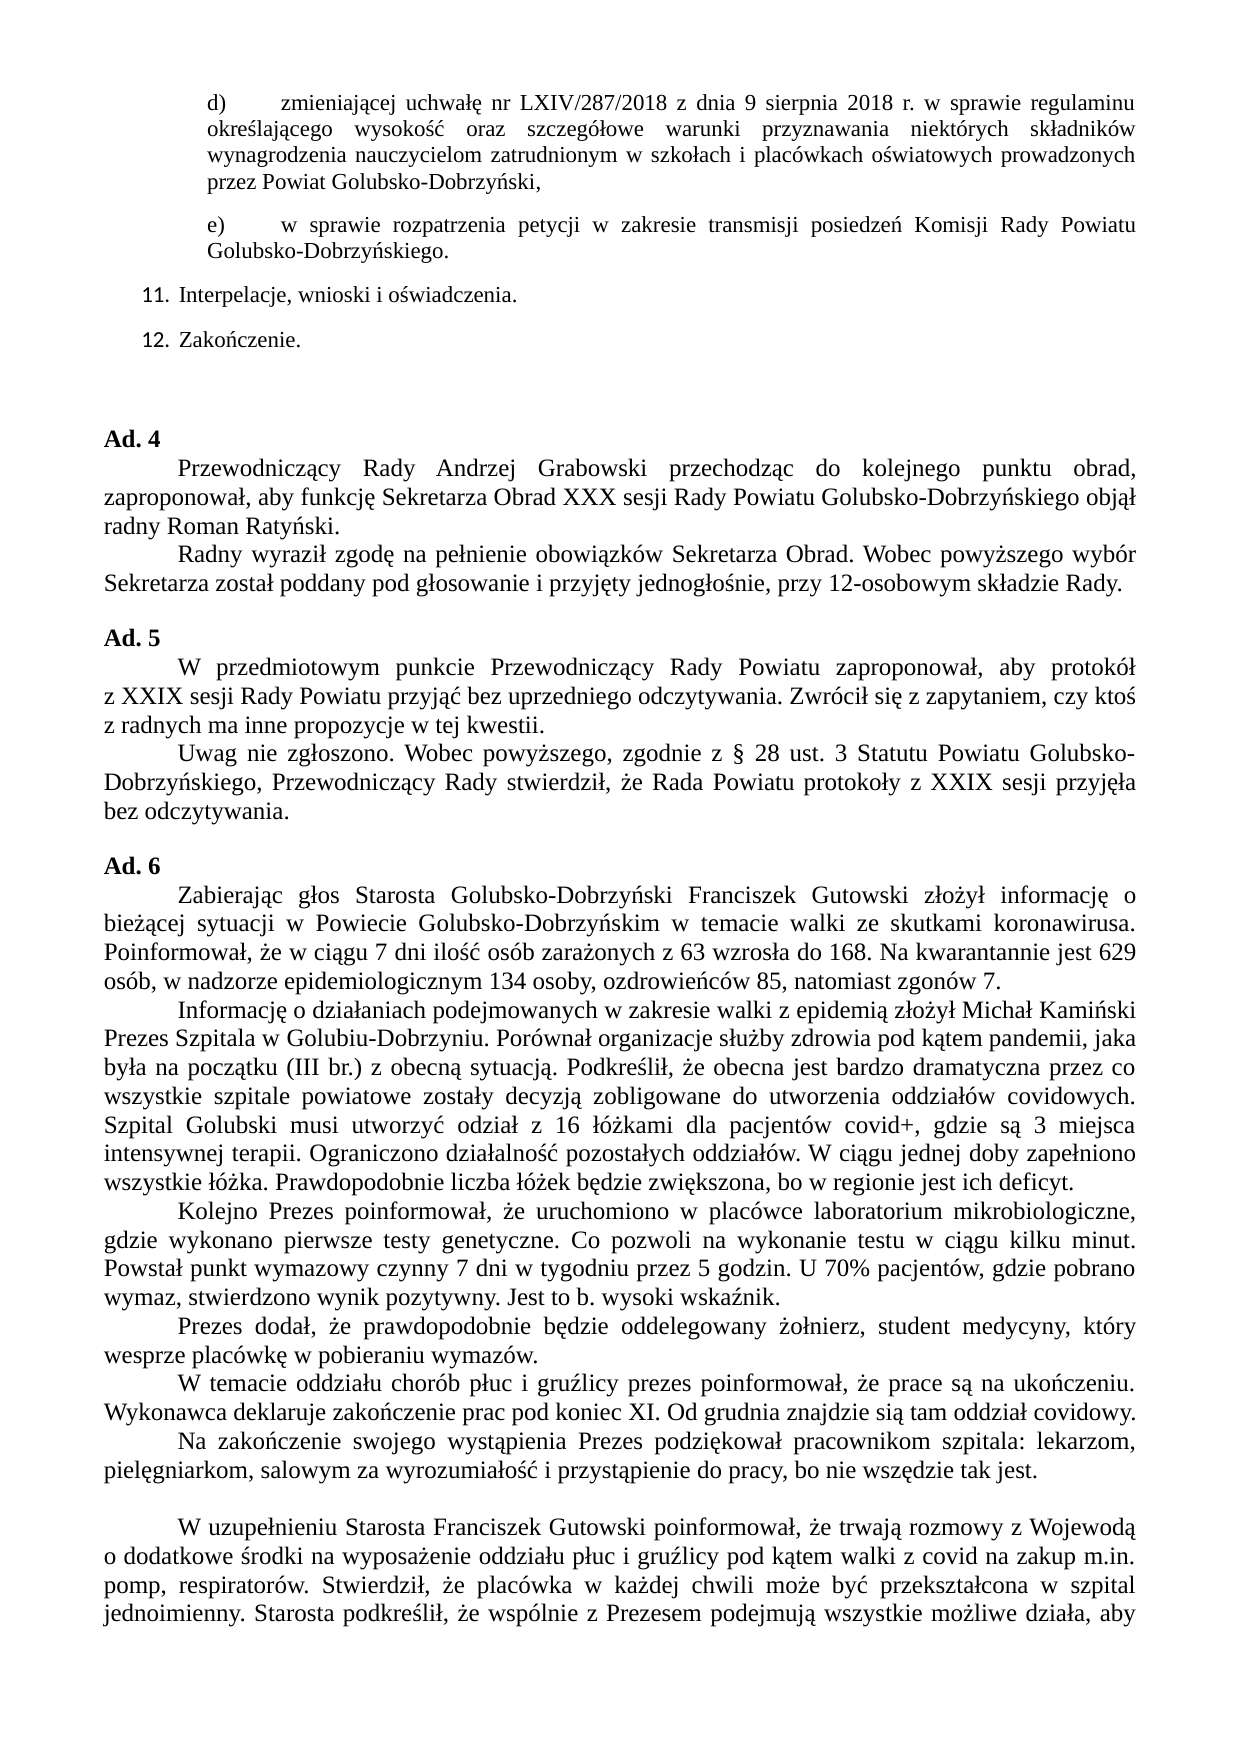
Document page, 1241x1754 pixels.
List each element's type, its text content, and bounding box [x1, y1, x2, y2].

text Uwag nie zgłoszono. Wobec powyższego, zgodnie z § 28 ust. 3 Statutu Powiatu Golubsko-Dobrzyńskiego, Przewodniczący Rady stwierdził, że Rada Powiatu protokoły z XXIX sesji przyjęła bez odczytywania. [103, 738, 1137, 825]
text Prezes dodał, że prawdopodobnie będzie oddelegowany żołnierz, student medycyny, który wesprze placówkę w pobieraniu wymazów. [103, 1311, 1137, 1368]
text Na zakończenie swojego wystąpienia Prezes podziękował pracownikom szpitala: lekarzom, pielęgniarkom, salowym za wyrozumiałość i przystąpienie do pracy, bo nie wszędzie tak jest. [103, 1426, 1137, 1483]
text W uzupełnieniu Starosta Franciszek Gutowski poinformował, że trwają rozmowy z Wojewodą o dodatkowe środki na wyposażenie oddziału płuc i gruźlicy pod kątem walki z covid na zakup m.in. pomp, respiratorów. Stwierdził, że placówka w każdej chwili może być przekształcona w szpital jednoimienny. Starosta podkreślił, że wspólnie z Prezesem podejmują wszystkie możliwe działa, aby [103, 1512, 1137, 1627]
text Ad. 6 [103, 851, 1137, 880]
text Informację o działaniach podejmowanych w zakresie walki z epidemią złożył Michał Kamiński Prezes Szpitala w Golubiu-Dobrzyniu. Porównał organizacje służby zdrowia pod kątem pandemii, jaka była na początku (III br.) z obecną sytuacją. Podkreślił, że obecna jest bardzo dramatyczna przez co wszystkie szpitale powiatowe zostały decyzją zobligowane do utworzenia oddziałów covidowych. Szpital Golubski musi utworzyć odział z 16 łóżkami dla pacjentów covid+, gdzie są 3 miejsca intensywnej terapii. Ograniczono działalność pozostałych oddziałów. W ciągu jednej doby zapełniono wszystkie łóżka. Prawdopodobnie liczba łóżek będzie zwiększona, bo w regionie jest ich deficyt. [103, 995, 1137, 1196]
text W temacie oddziału chorób płuc i gruźlicy prezes poinformował, że prace są na ukończeniu. Wykonawca deklaruje zakończenie prac pod koniec XI. Od grudnia znajdzie sią tam oddział covidowy. [103, 1368, 1137, 1426]
text Przewodniczący Rady Andrzej Grabowski przechodząc do kolejnego punktu obrad, zaproponował, aby funkcję Sekretarza Obrad XXX sesji Rady Powiatu Golubsko-Dobrzyńskiego objął radny Roman Ratyński. [103, 453, 1137, 539]
text Ad. 5 [103, 623, 1137, 652]
list zmieniającej uchwałę nr LXIV/287/2018 z dnia 9 sierpnia 2018 r. w sprawie regulaminu określającego wysokość oraz szczegółowe warunki przyznawania niektórych składników wynagrodzenia nauczycielom zatrudnionym w szkołach i placówkach oświatowych prowadzonych przez Powiat Golubsko-Dobrzyński, [207, 89, 1137, 194]
text W przedmiotowym punkcie Przewodniczący Rady Powiatu zaproponował, aby protokół z XXIX sesji Rady Powiatu przyjąć bez uprzedniego odczytywania. Zwrócił się z zapytaniem, czy ktoś z radnych ma inne propozycje w tej kwestii. [103, 652, 1137, 738]
list Zakończenie. [141, 325, 1137, 353]
text Radny wyraził zgodę na pełnienie obowiązków Sekretarza Obrad. Wobec powyższego wybór Sekretarza został poddany pod głosowanie i przyjęty jednogłośnie, przy 12-osobowym składzie Rady. [103, 539, 1137, 597]
list Interpelacje, wnioski i oświadczenia. [141, 280, 1137, 308]
list w sprawie rozpatrzenia petycji w zakresie transmisji posiedzeń Komisji Rady Powiatu Golubsko-Dobrzyńskiego. [207, 211, 1137, 263]
text Ad. 4 [103, 424, 1137, 453]
text Zabierając głos Starosta Golubsko-Dobrzyński Franciszek Gutowski złożył informację o bieżącej sytuacji w Powiecie Golubsko-Dobrzyńskim w temacie walki ze skutkami koronawirusa. Poinformował, że w ciągu 7 dni ilość osób zarażonych z 63 wzrosła do 168. Na kwarantannie jest 629 osób, w nadzorze epidemiologicznym 134 osoby, ozdrowieńców 85, natomiast zgonów 7. [103, 880, 1137, 995]
text Kolejno Prezes poinformował, że uruchomiono w placówce laboratorium mikrobiologiczne, gdzie wykonano pierwsze testy genetyczne. Co pozwoli na wykonanie testu w ciągu kilku minut. Powstał punkt wymazowy czynny 7 dni w tygodniu przez 5 godzin. U 70% pacjentów, gdzie pobrano wymaz, stwierdzono wynik pozytywny. Jest to b. wysoki wskaźnik. [103, 1196, 1137, 1311]
